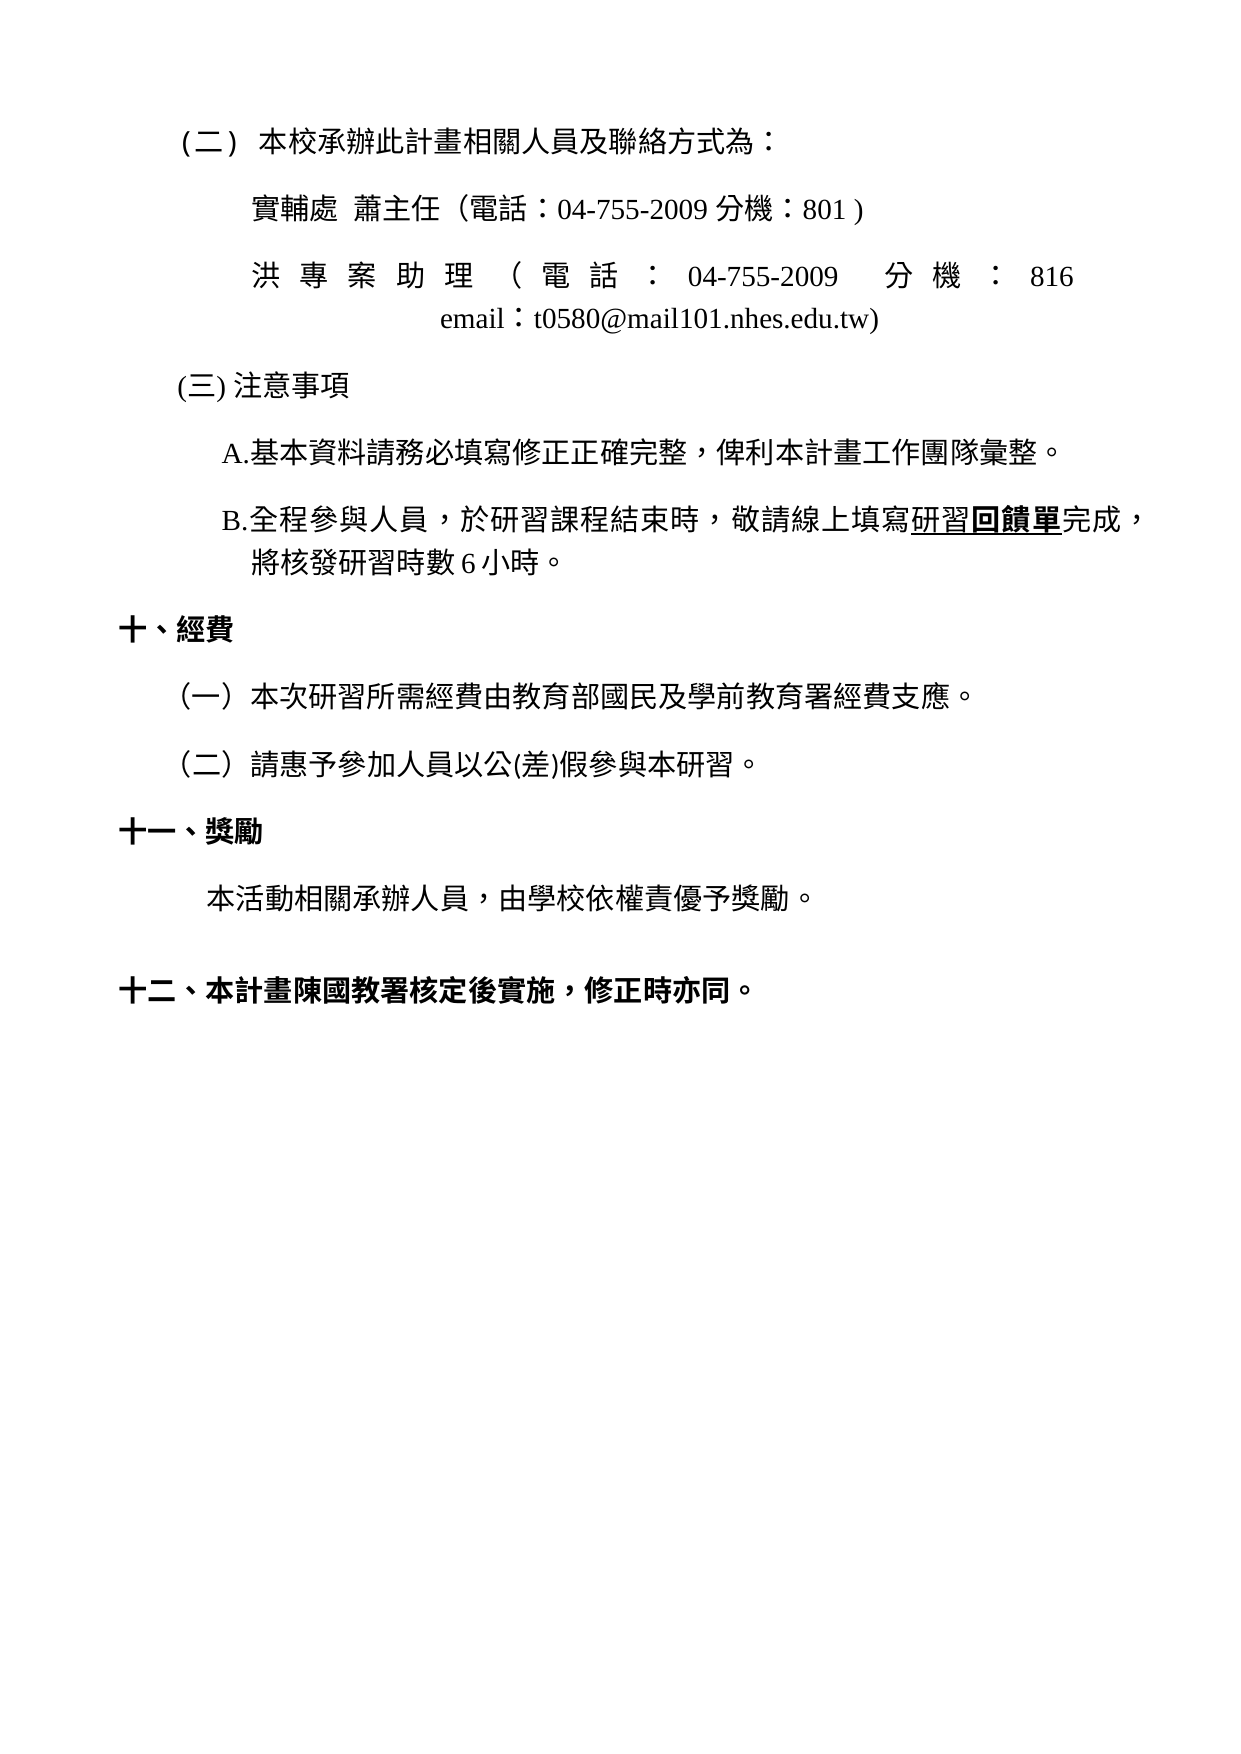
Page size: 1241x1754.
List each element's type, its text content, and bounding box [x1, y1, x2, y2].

text (二) 本校承辦此計畫相關人員及聯絡方式為： [177, 118, 1122, 161]
text 十、經費 [118, 607, 1122, 649]
text (三) 注意事項 [177, 362, 1122, 405]
text 洪專案助理（電話：04-755-2009 分機：816 email：t0580@mail101.nhes.edu.tw) [236, 253, 1122, 337]
text 十一、獎勵 [118, 808, 1122, 851]
text （一）本次研習所需經費由教育部國民及學前教育署經費支應。 [162, 674, 1122, 716]
text （二）請惠予參加人員以公(差)假參與本研習。 [163, 741, 1122, 783]
text A.基本資料請務必填寫修正正確完整，俾利本計畫工作團隊彙整。 [221, 430, 1122, 472]
text 十二、本計畫陳國教署核定後實施，修正時亦同。 [118, 968, 1122, 1010]
text 本活動相關承辦人員，由學校依權責優予獎勵。 [162, 876, 1122, 918]
text B.全程參與人員，於研習課程結束時，敬請線上填寫研習回饋單完成，將核發研習時數6小時。 [221, 497, 1122, 582]
text 實輔處 蕭主任（電話：04-755-2009 分機：801 ) [236, 186, 1122, 228]
